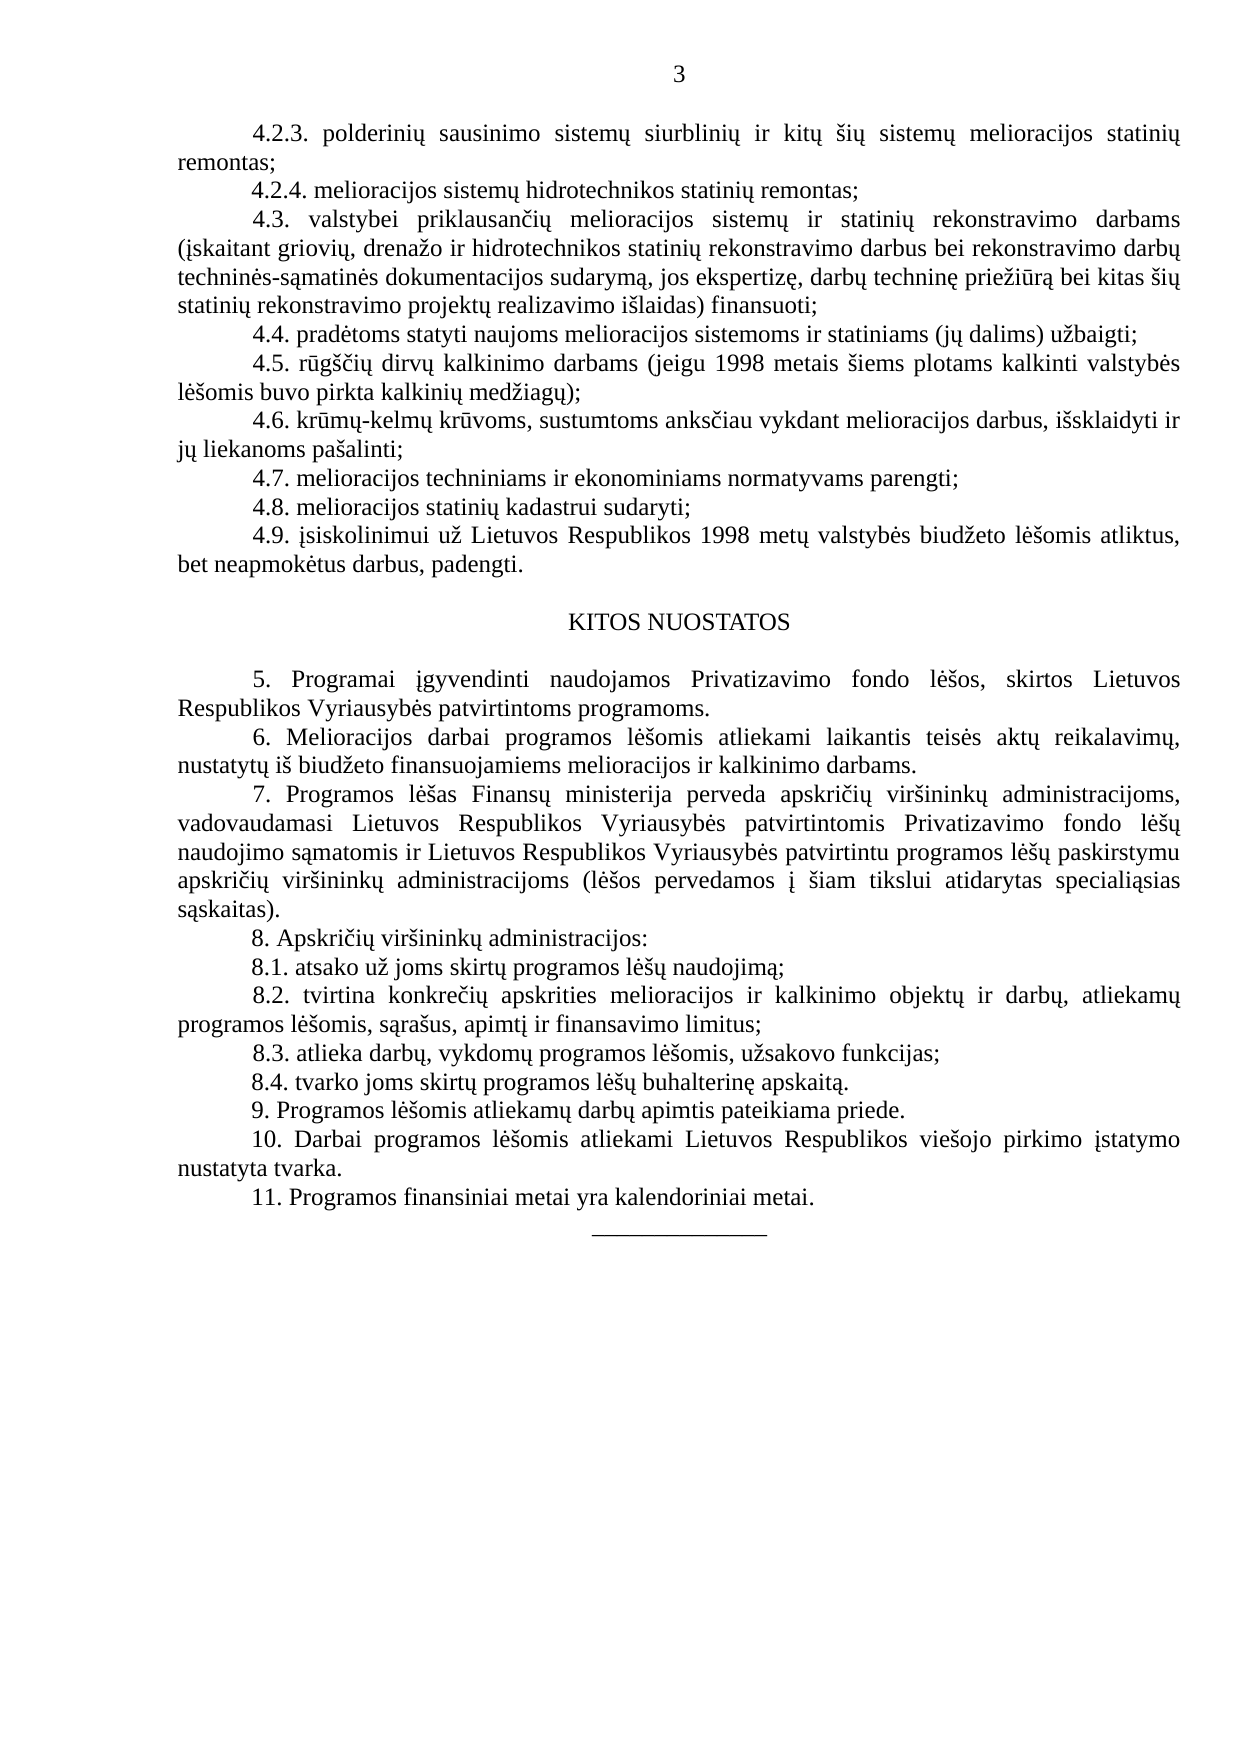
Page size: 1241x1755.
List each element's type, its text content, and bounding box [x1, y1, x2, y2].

text 4.2.3. polderinių sausinimo sistemų siurblinių ir kitų šių sistemų melioracijos statinių remontas; [177, 118, 1181, 176]
text 4.9. įsiskolinimui už Lietuvos Respublikos 1998 metų valstybės biudžeto lėšomis atliktus, bet neapmokėtus darbus, padengti. [177, 521, 1181, 578]
text 4.8. melioracijos statinių kadastrui sudaryti; [177, 492, 1181, 521]
text 10. Darbai programos lėšomis atliekami Lietuvos Respublikos viešojo pirkimo įstatymo nustatyta tvarka. [177, 1124, 1181, 1182]
text 5. Programai įgyvendinti naudojamos Privatizavimo fondo lėšos, skirtos Lietuvos Respublikos Vyriausybės patvirtintoms programoms. [177, 664, 1181, 722]
text 8.1. atsako už joms skirtų programos lėšų naudojimą; [177, 952, 1181, 981]
text 4.5. rūgščių dirvų kalkinimo darbams (jeigu 1998 metais šiems plotams kalkinti valstybės lėšomis buvo pirkta kalkinių medžiagų); [177, 348, 1181, 406]
text 8.4. tvarko joms skirtų programos lėšų buhalterinę apskaitą. [177, 1067, 1181, 1096]
text ______________ [177, 1211, 1181, 1239]
text 4.2.4. melioracijos sistemų hidrotechnikos statinių remontas; [177, 176, 1181, 204]
text KITOS NUOSTATOS [177, 607, 1181, 636]
text 6. Melioracijos darbai programos lėšomis atliekami laikantis teisės aktų reikalavimų, nustatytų iš biudžeto finansuojamiems melioracijos ir kalkinimo darbams. [177, 722, 1181, 779]
text 4.4. pradėtoms statyti naujoms melioracijos sistemoms ir statiniams (jų dalims) užbaigti; [177, 319, 1181, 348]
text 4.7. melioracijos techniniams ir ekonominiams normatyvams parengti; [177, 463, 1181, 492]
text 11. Programos finansiniai metai yra kalendoriniai metai. [177, 1182, 1181, 1211]
text 8.3. atlieka darbų, vykdomų programos lėšomis, užsakovo funkcijas; [177, 1038, 1181, 1067]
text 4.6. krūmų-kelmų krūvoms, sustumtoms anksčiau vykdant melioracijos darbus, išsklaidyti ir jų liekanoms pašalinti; [177, 406, 1181, 463]
text 7. Programos lėšas Finansų ministerija perveda apskričių viršininkų administracijoms, vadovaudamasi Lietuvos Respublikos Vyriausybės patvirtintomis Privatizavimo fondo lėšų naudojimo sąmatomis ir Lietuvos Respublikos Vyriausybės patvirtintu programos lėšų paskirstymu apskričių viršininkų administracijoms (lėšos pervedamos į šiam tikslui atidarytas specialiąsias sąskaitas). [177, 779, 1181, 923]
text 8. Apskričių viršininkų administracijos: [177, 923, 1181, 952]
text 4.3. valstybei priklausančių melioracijos sistemų ir statinių rekonstravimo darbams (įskaitant griovių, drenažo ir hidrotechnikos statinių rekonstravimo darbus bei rekonstravimo darbų techninės-sąmatinės dokumentacijos sudarymą, jos ekspertizę, darbų techninę priežiūrą bei kitas šių statinių rekonstravimo projektų realizavimo išlaidas) finansuoti; [177, 204, 1181, 319]
text 9. Programos lėšomis atliekamų darbų apimtis pateikiama priede. [177, 1096, 1181, 1124]
text 8.2. tvirtina konkrečių apskrities melioracijos ir kalkinimo objektų ir darbų, atliekamų programos lėšomis, sąrašus, apimtį ir finansavimo limitus; [177, 981, 1181, 1038]
